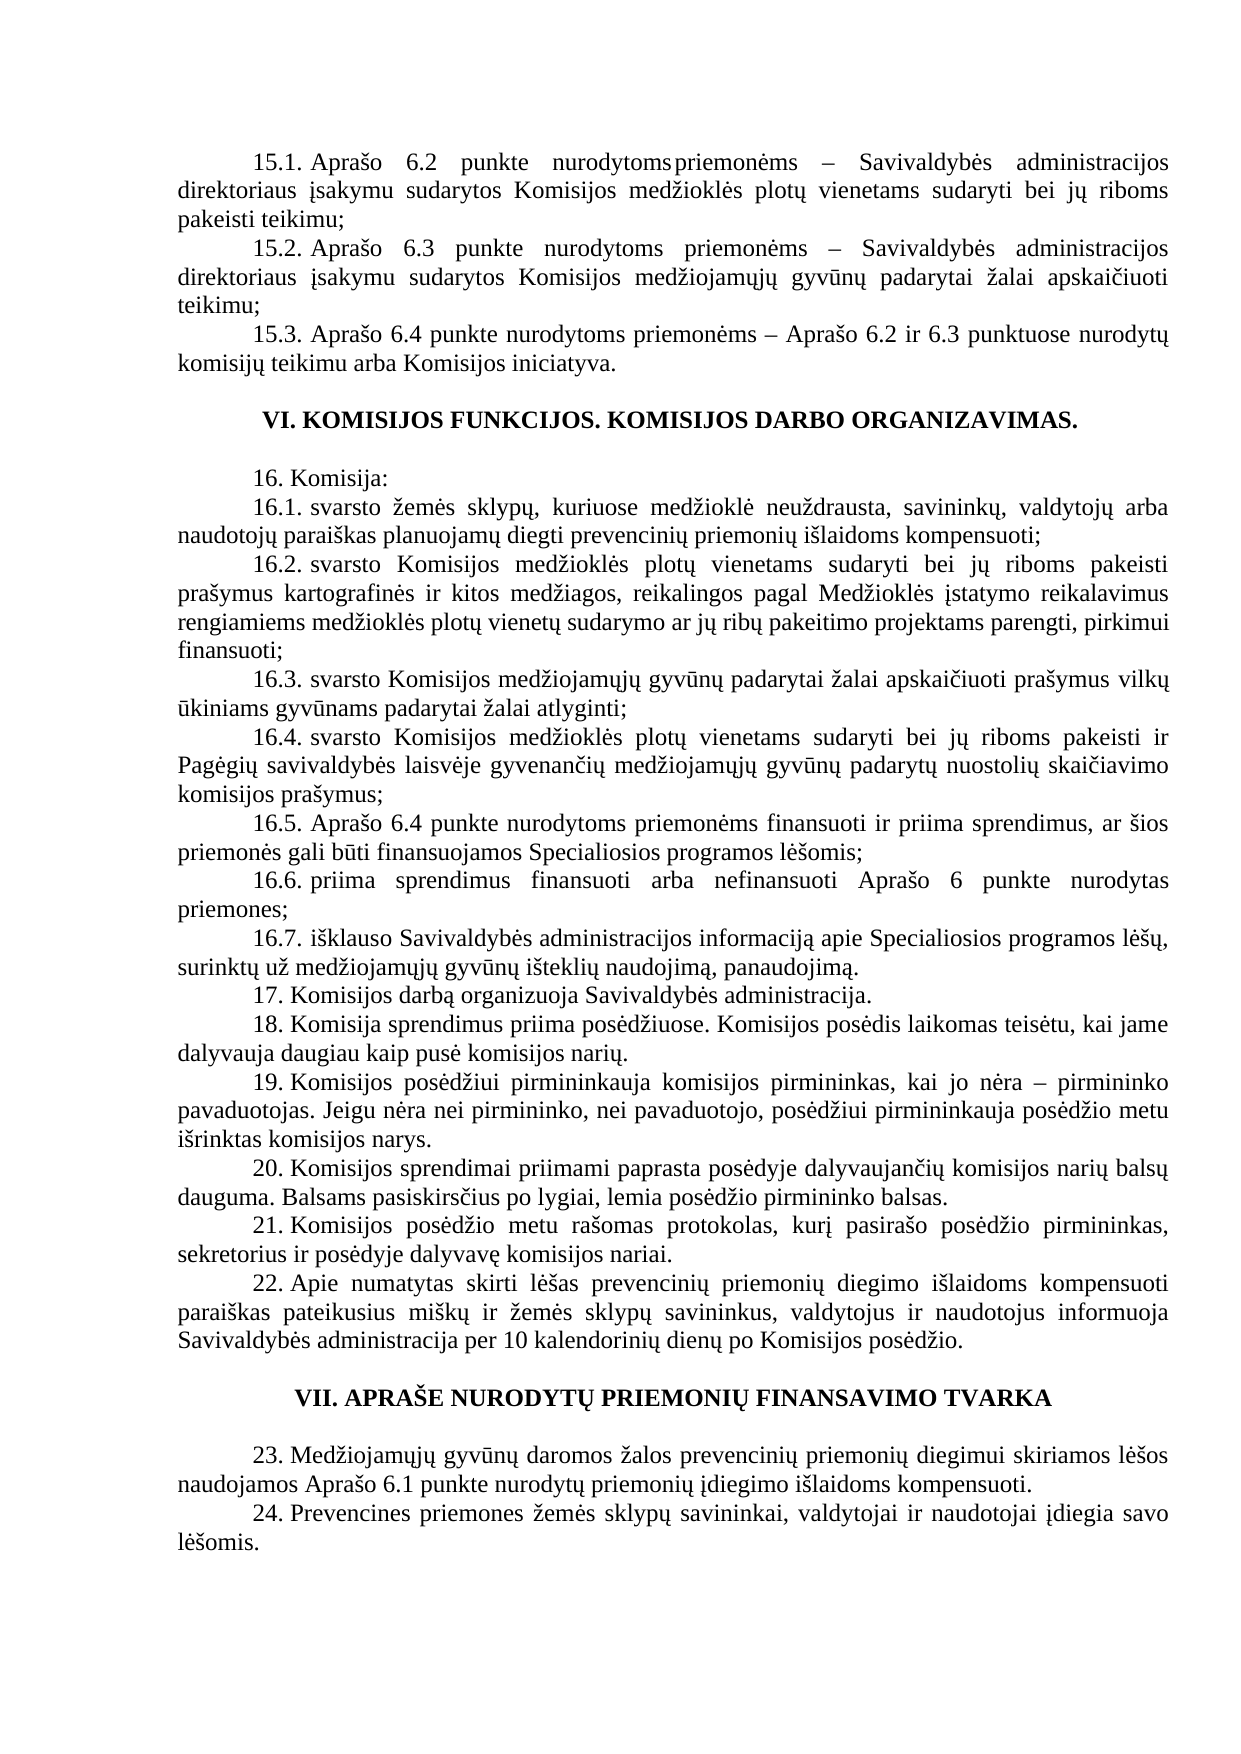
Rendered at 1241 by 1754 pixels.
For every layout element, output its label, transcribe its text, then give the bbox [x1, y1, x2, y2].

text 15.1. Aprašo 6.2 punkte nurodytoms priemonėms – Savivaldybės administracijos direktoriaus įsakymu sudarytos Komisijos medžioklės plotų vienetams sudaryti bei jų riboms pakeisti teikimu; [177, 147, 1169, 233]
text 16.2. svarsto Komisijos medžioklės plotų vienetams sudaryti bei jų riboms pakeisti prašymus kartografinės ir kitos medžiagos, reikalingos pagal Medžioklės įstatymo reikalavimus rengiamiems medžioklės plotų vienetų sudarymo ar jų ribų pakeitimo projektams parengti, pirkimui finansuoti; [177, 549, 1169, 664]
text 15.3. Aprašo 6.4 punkte nurodytoms priemonėms – Aprašo 6.2 ir 6.3 punktuose nurodytų komisijų teikimu arba Komisijos iniciatyva. [177, 319, 1169, 377]
text 16.6. priima sprendimus finansuoti arba nefinansuoti Aprašo 6 punkte nurodytas priemones; [177, 866, 1169, 923]
text 18. Komisija sprendimus priima posėdžiuose. Komisijos posėdis laikomas teisėtu, kai jame dalyvauja daugiau kaip pusė komisijos narių. [177, 1009, 1169, 1067]
text 16.3. svarsto Komisijos medžiojamųjų gyvūnų padarytai žalai apskaičiuoti prašymus vilkų ūkiniams gyvūnams padarytai žalai atlyginti; [177, 664, 1169, 722]
text VI. KOMISIJOS FUNKCIJOS. KOMISIJOS DARBO ORGANIZAVIMAS. [177, 406, 1169, 434]
text 24. Prevencines priemones žemės sklypų savininkai, valdytojai ir naudotojai įdiegia savo lėšomis. [177, 1498, 1169, 1556]
text 21. Komisijos posėdžio metu rašomas protokolas, kurį pasirašo posėdžio pirmininkas, sekretorius ir posėdyje dalyvavę komisijos nariai. [177, 1211, 1169, 1268]
text 16.4. svarsto Komisijos medžioklės plotų vienetams sudaryti bei jų riboms pakeisti ir Pagėgių savivaldybės laisvėje gyvenančių medžiojamųjų gyvūnų padarytų nuostolių skaičiavimo komisijos prašymus; [177, 722, 1169, 808]
text 22. Apie numatytas skirti lėšas prevencinių priemonių diegimo išlaidoms kompensuoti paraiškas pateikusius miškų ir žemės sklypų savininkus, valdytojus ir naudotojus informuoja Savivaldybės administracija per 10 kalendorinių dienų po Komisijos posėdžio. [177, 1268, 1169, 1354]
text 16.7. išklauso Savivaldybės administracijos informaciją apie Specialiosios programos lėšų, surinktų už medžiojamųjų gyvūnų išteklių naudojimą, panaudojimą. [177, 923, 1169, 981]
text 16.5. Aprašo 6.4 punkte nurodytoms priemonėms finansuoti ir priima sprendimus, ar šios priemonės gali būti finansuojamos Specialiosios programos lėšomis; [177, 808, 1169, 866]
text 17. Komisijos darbą organizuoja Savivaldybės administracija. [177, 981, 1169, 1009]
text VII. APRAŠE NURODYTŲ PRIEMONIŲ FINANSAVIMO TVARKA [177, 1383, 1169, 1412]
text 19. Komisijos posėdžiui pirmininkauja komisijos pirmininkas, kai jo nėra – pirmininko pavaduotojas. Jeigu nėra nei pirmininko, nei pavaduotojo, posėdžiui pirmininkauja posėdžio metu išrinktas komisijos narys. [177, 1067, 1169, 1153]
text 20. Komisijos sprendimai priimami paprasta posėdyje dalyvaujančių komisijos narių balsų dauguma. Balsams pasiskirsčius po lygiai, lemia posėdžio pirmininko balsas. [177, 1153, 1169, 1211]
text 23. Medžiojamųjų gyvūnų daromos žalos prevencinių priemonių diegimui skiriamos lėšos naudojamos Aprašo 6.1 punkte nurodytų priemonių įdiegimo išlaidoms kompensuoti. [177, 1441, 1169, 1498]
text 16.1. svarsto žemės sklypų, kuriuose medžioklė neuždrausta, savininkų, valdytojų arba naudotojų paraiškas planuojamų diegti prevencinių priemonių išlaidoms kompensuoti; [177, 492, 1169, 549]
text 16. Komisija: [177, 463, 1169, 492]
text 15.2. Aprašo 6.3 punkte nurodytoms priemonėms – Savivaldybės administracijos direktoriaus įsakymu sudarytos Komisijos medžiojamųjų gyvūnų padarytai žalai apskaičiuoti teikimu; [177, 233, 1169, 319]
